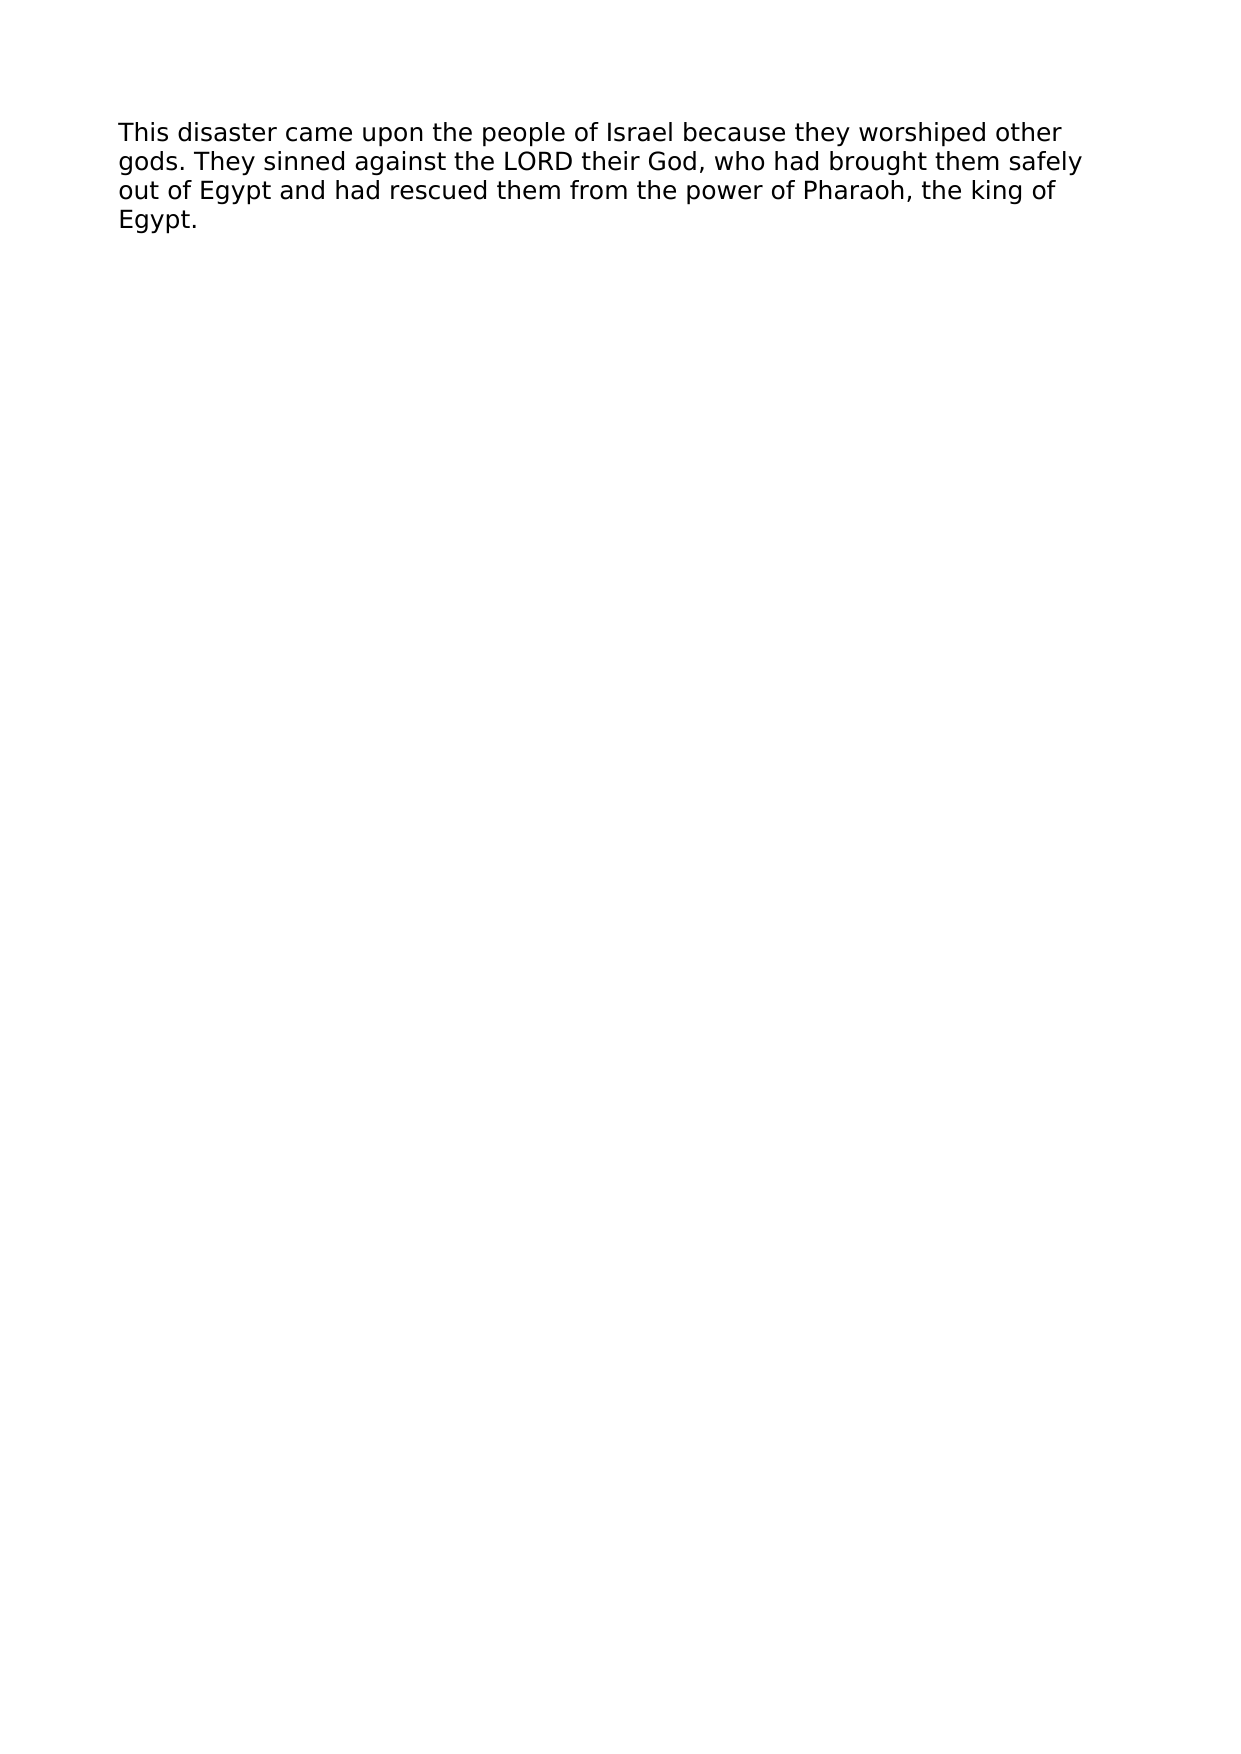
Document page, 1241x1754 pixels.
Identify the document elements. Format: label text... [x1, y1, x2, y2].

text This disaster came upon the people of Israel because they worshiped other gods. They sinned against the LORD their God, who had brought them safely out of Egypt and had rescued them from the power of Pharaoh, the king of Egypt. [118, 118, 1122, 235]
